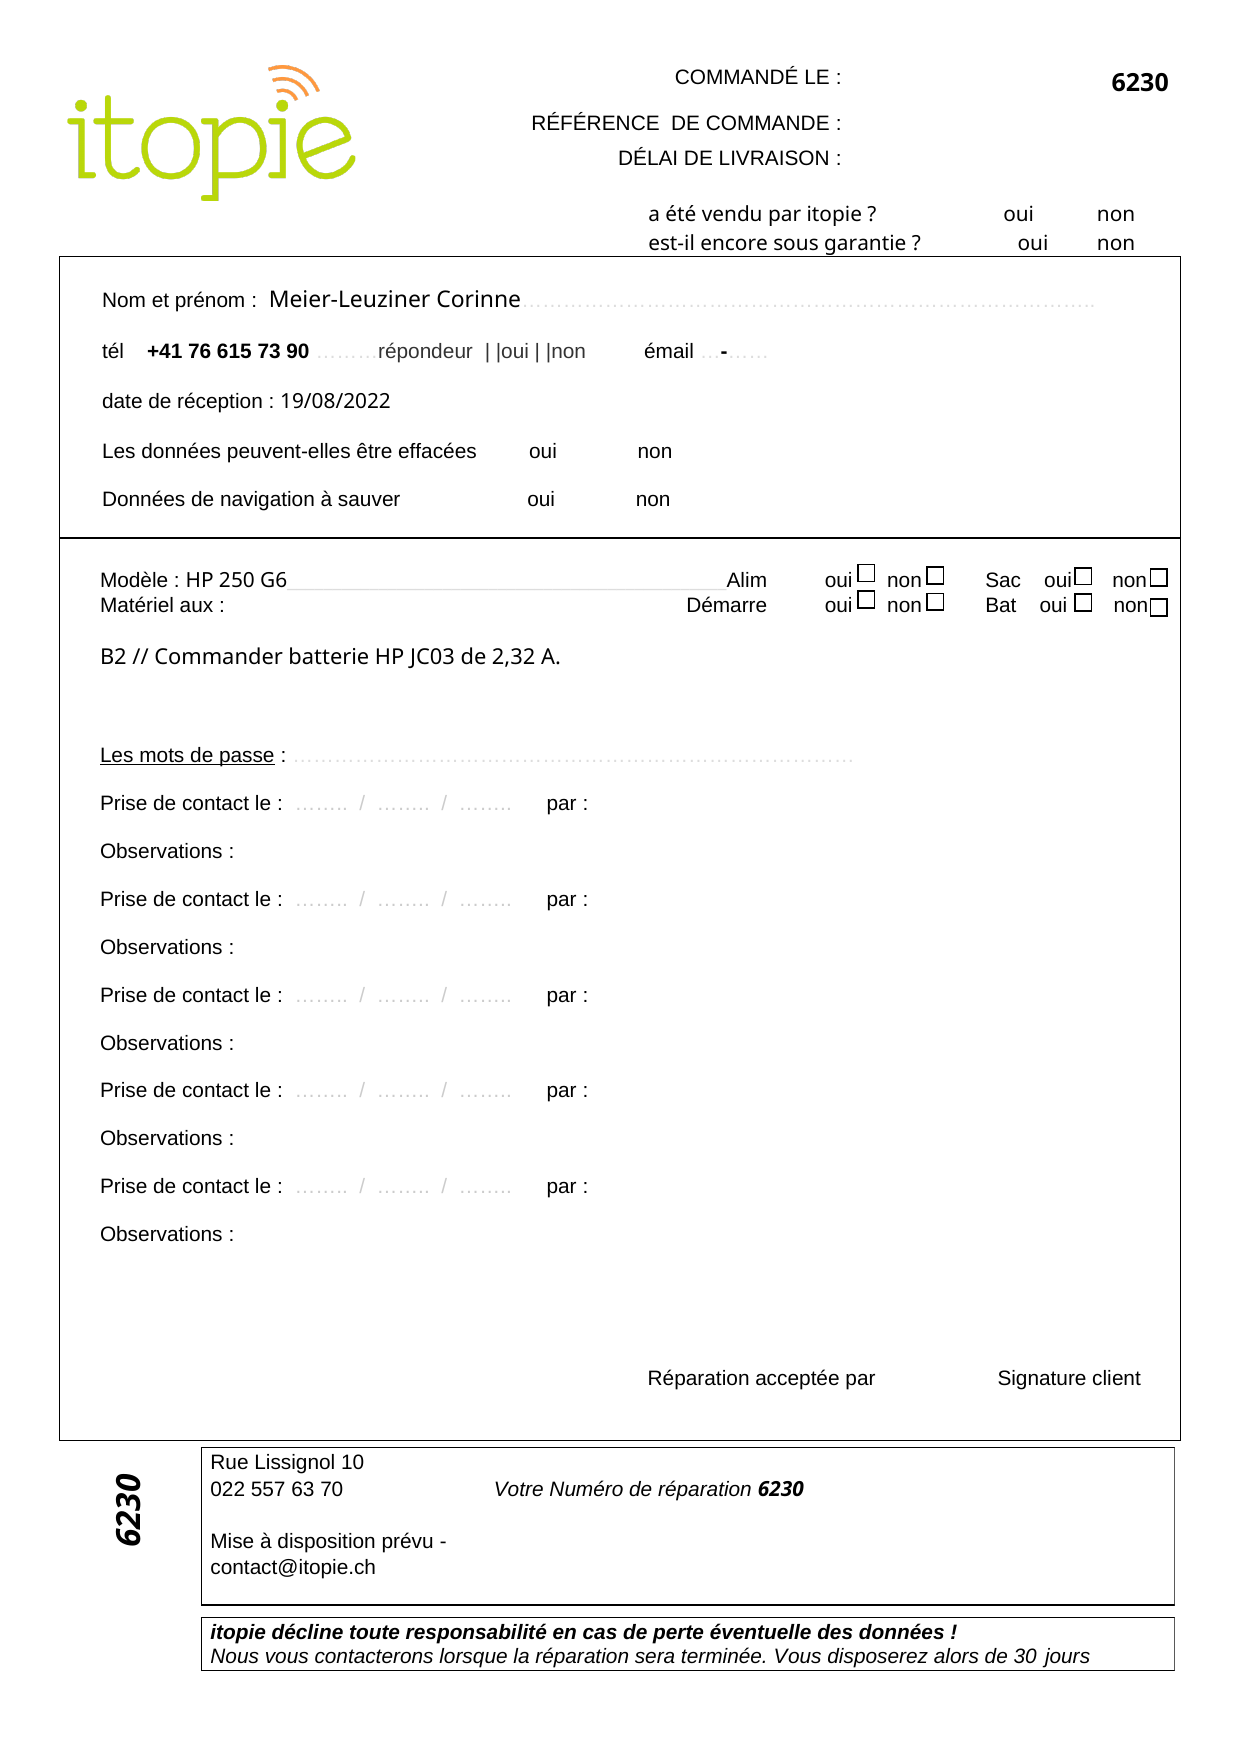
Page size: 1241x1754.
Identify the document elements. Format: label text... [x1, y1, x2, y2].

table_cell [847, 105, 1180, 140]
text Les mots de passe : ……………………………………………………………………… [60, 740, 1180, 767]
text Prise de contact le : …….. / …….. / …….. par : [60, 788, 1180, 815]
table_header 6230 [59, 1441, 195, 1677]
table_cell itopie décline toute responsabilité en cas de perte éventuelle des données ! Nous vous contacterons lorsque la réparation sera terminée. Vous disposerez alors de 30 jours [195, 1611, 1180, 1677]
text Observations : [60, 1123, 1180, 1150]
text Les données peuvent-elles être effacées oui non [60, 436, 1180, 463]
text Prise de contact le : …….. / …….. / …….. par : [60, 883, 1180, 911]
text Observations : [60, 836, 1180, 863]
text est-il encore sous garantie ? oui non [59, 228, 1181, 256]
table_header 6230 [847, 59, 1180, 104]
text date de réception : 19/08/2022 [60, 383, 1180, 415]
text Observations : [60, 1027, 1180, 1054]
table_header COMMANDÉ LE : [490, 59, 847, 104]
table_cell DÉLAI DE LIVRAISON : [490, 140, 847, 175]
text Modèle : HP 250 G6 Alim oui non Sac oui non [879, 562, 925, 590]
table_header Rue Lissignol 10 022 557 63 70 Votre Numéro de réparation 6230 Mise à disposition prévu - contact@itopie.ch [195, 1441, 1180, 1611]
text B2 // Commander batterie HP JC03 de 2,32 A. [60, 638, 1180, 671]
text Prise de contact le : …….. / …….. / …….. par : [60, 979, 1180, 1006]
text Réparation acceptée par Signature client [60, 1363, 1180, 1390]
text Modèle : HP 250 G6 Alim oui non Sac oui non [60, 562, 856, 590]
text Prise de contact le : …….. / …….. / …….. par : [60, 1075, 1180, 1102]
table_cell [847, 140, 1180, 175]
text tél +41 76 615 73 90 ………répondeur | |oui | |non émail …-…… [60, 335, 1180, 362]
text Modèle : HP 250 G6 Alim oui non Sac oui non [948, 562, 1180, 590]
text Observations : [60, 1219, 1180, 1246]
picture [67, 65, 356, 201]
text Matériel aux : Démarre oui non Bat oui non [60, 590, 1180, 617]
text Données de navigation à sauver oui non [60, 484, 1180, 511]
table_cell RÉFÉRENCE DE COMMANDE : [490, 105, 847, 140]
text a été vendu par itopie ? oui non [59, 199, 1181, 228]
text Prise de contact le : …….. / …….. / …….. par : [60, 1171, 1180, 1198]
text Nom et prénom : Meier-Leuziner Corinne……………………………………………………………………….. [60, 280, 1180, 314]
text Observations : [60, 931, 1180, 958]
